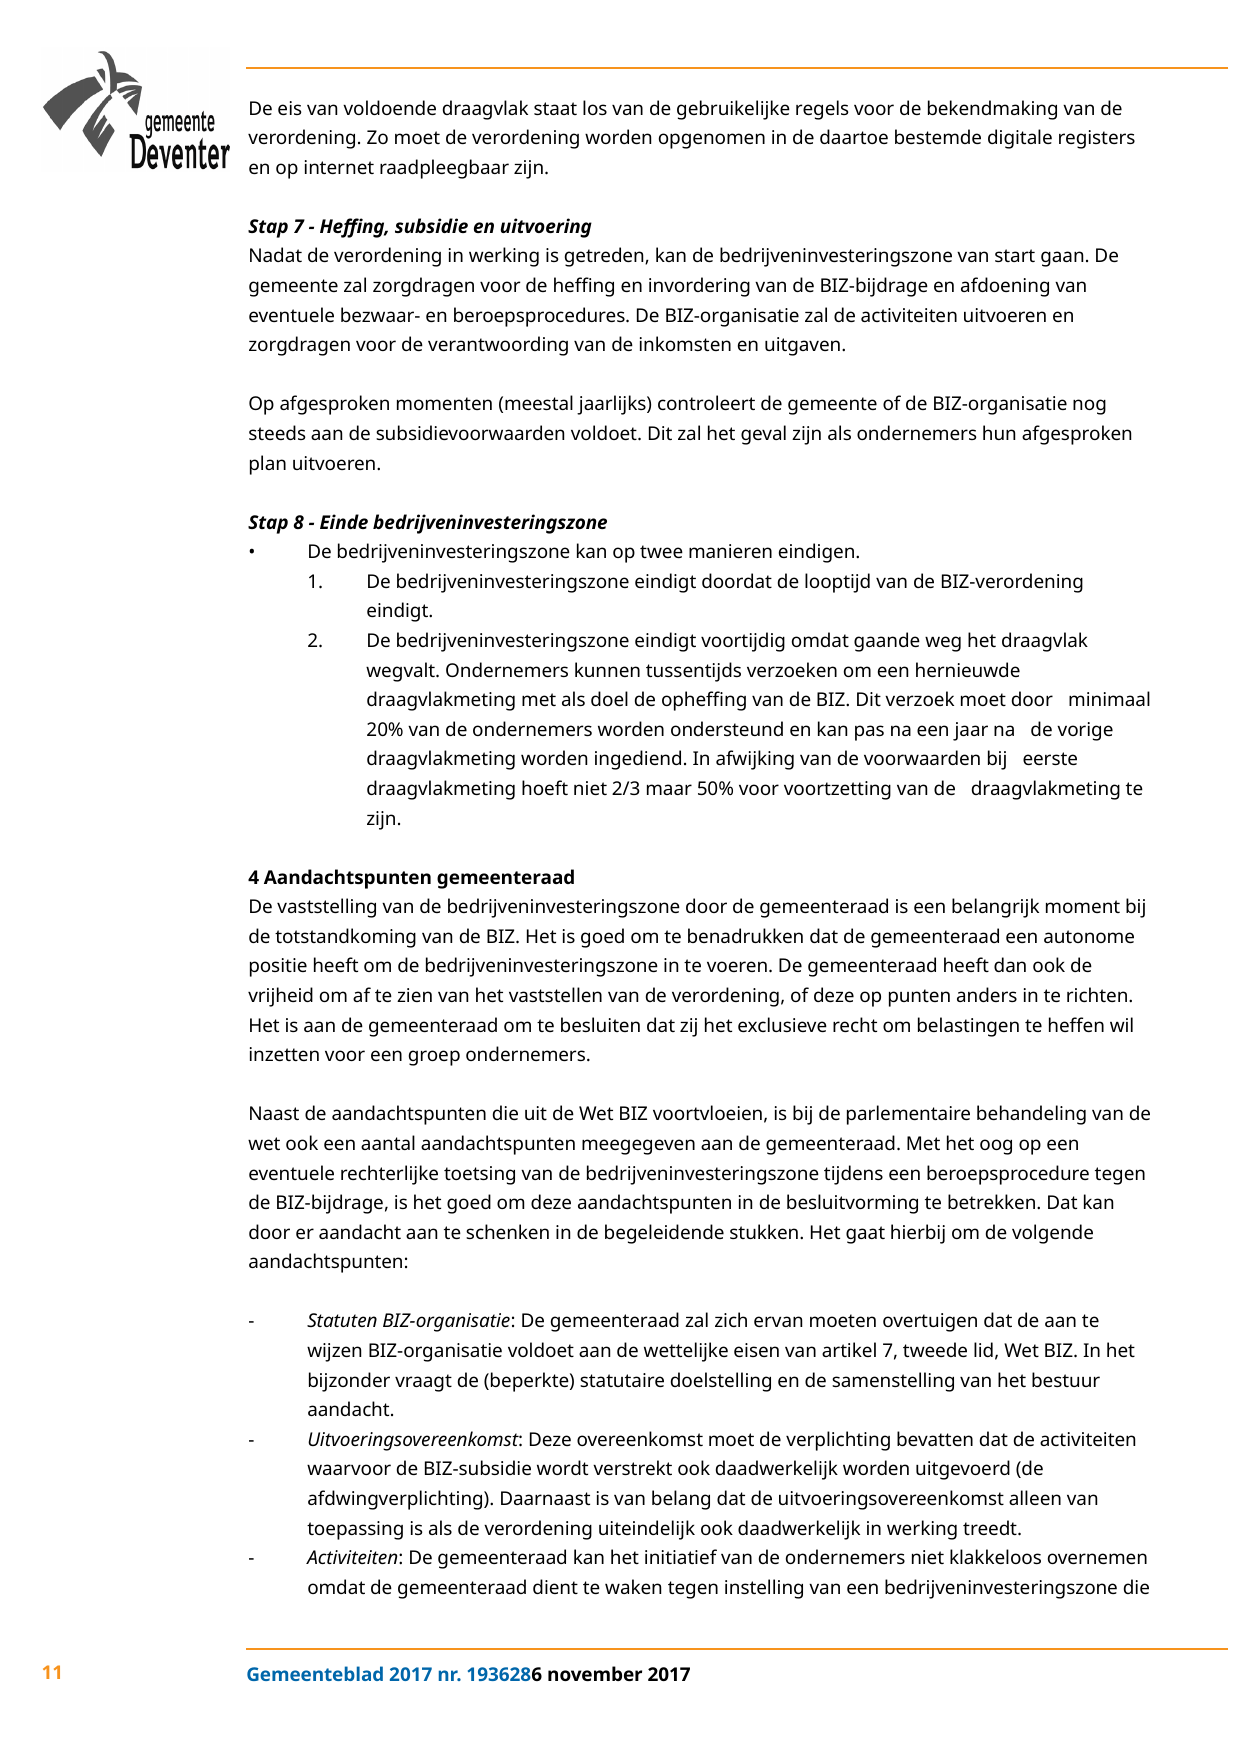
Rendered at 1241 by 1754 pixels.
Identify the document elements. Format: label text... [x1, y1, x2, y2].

picture [41, 47, 231, 172]
list De bedrijveninvesteringszone eindigt voortijdig omdat gaande weg het draagvlak wegvalt. Ondernemers kunnen tussentijds verzoeken om een hernieuwde draagvlakmeting met als doel de opheffing van de BIZ. Dit verzoek moet door minimaal 20% van de ondernemers worden ondersteund en kan pas na een jaar na de vorige draagvlakmeting worden ingediend. In afwijking van de voorwaarden bij eerste draagvlakmeting hoeft niet 2/3 maar 50% voor voortzetting van de draagvlakmeting te zijn. [307, 627, 1152, 831]
list Statuten BIZ-organisatie: De gemeenteraad zal zich ervan moeten overtuigen dat de aan te wijzen BIZ-organisatie voldoet aan de wettelijke eisen van artikel 7, tweede lid, Wet BIZ. In het bijzonder vraagt de (beperkte) statutaire doelstelling en de samenstelling van het bestuur aandacht. [248, 1308, 1152, 1422]
list Activiteiten: De gemeenteraad kan het initiatief van de ondernemers niet klakkeloos overnemen omdat de gemeenteraad dient te waken tegen instelling van een bedrijveninvesteringszone die [248, 1544, 1152, 1600]
text Nadat de verordening in werking is getreden, kan de bedrijveninvesteringszone van start gaan. De gemeente zal zorgdragen voor de heffing en invordering van de BIZ-bijdrage en afdoening van eventuele bezwaar- en beroepsprocedures. De BIZ-organisatie zal de activiteiten uitvoeren en zorgdragen voor de verantwoording van de inkomsten en uitgaven. [248, 243, 1152, 357]
list De bedrijveninvesteringszone kan op twee manieren eindigen. [248, 538, 1152, 564]
text Stap 7 - Heffing, subsidie en uitvoering [248, 213, 1152, 239]
text De eis van voldoende draagvlak staat los van de gebruikelijke regels voor de bekendmaking van de verordening. Zo moet de verordening worden opgenomen in de daartoe bestemde digitale registers en op internet raadpleegbaar zijn. [248, 95, 1152, 180]
list De bedrijveninvesteringszone eindigt doordat de looptijd van de BIZ-verordening eindigt. [307, 568, 1152, 623]
text Op afgesproken momenten (meestal jaarlijks) controleert de gemeente of de BIZ-organisatie nog steeds aan de subsidievoorwaarden voldoet. Dit zal het geval zijn als ondernemers hun afgesproken plan uitvoeren. [248, 391, 1152, 476]
list Uitvoeringsovereenkomst: Deze overeenkomst moet de verplichting bevatten dat de activiteiten waarvoor de BIZ-subsidie wordt verstrekt ook daadwerkelijk worden uitgevoerd (de afdwingverplichting). Daarnaast is van belang dat de uitvoeringsovereenkomst alleen van toepassing is als de verordening uiteindelijk ook daadwerkelijk in werking treedt. [248, 1426, 1152, 1541]
text De vaststelling van de bedrijveninvesteringszone door de gemeenteraad is een belangrijk moment bij de totstandkoming van de BIZ. Het is goed om te benadrukken dat de gemeenteraad een autonome positie heeft om de bedrijveninvesteringszone in te voeren. De gemeenteraad heeft dan ook de vrijheid om af te zien van het vaststellen van de verordening, of deze op punten anders in te richten. Het is aan de gemeenteraad om te besluiten dat zij het exclusieve recht om belastingen te heffen wil inzetten voor een groep ondernemers. [248, 893, 1152, 1067]
text Stap 8 - Einde bedrijveninvesteringszone [248, 509, 1152, 535]
text 4 Aandachtspunten gemeenteraad [248, 864, 1152, 890]
text Naast de aandachtspunten die uit de Wet BIZ voortvloeien, is bij de parlementaire behandeling van de wet ook een aantal aandachtspunten meegegeven aan de gemeenteraad. Met het oog op een eventuele rechterlijke toetsing van de bedrijveninvesteringszone tijdens een beroepsprocedure tegen de BIZ-bijdrage, is het goed om deze aandachtspunten in de besluitvorming te betrekken. Dat kan door er aandacht aan te schenken in de begeleidende stukken. Het gaat hierbij om de volgende aandachtspunten: [248, 1101, 1152, 1274]
